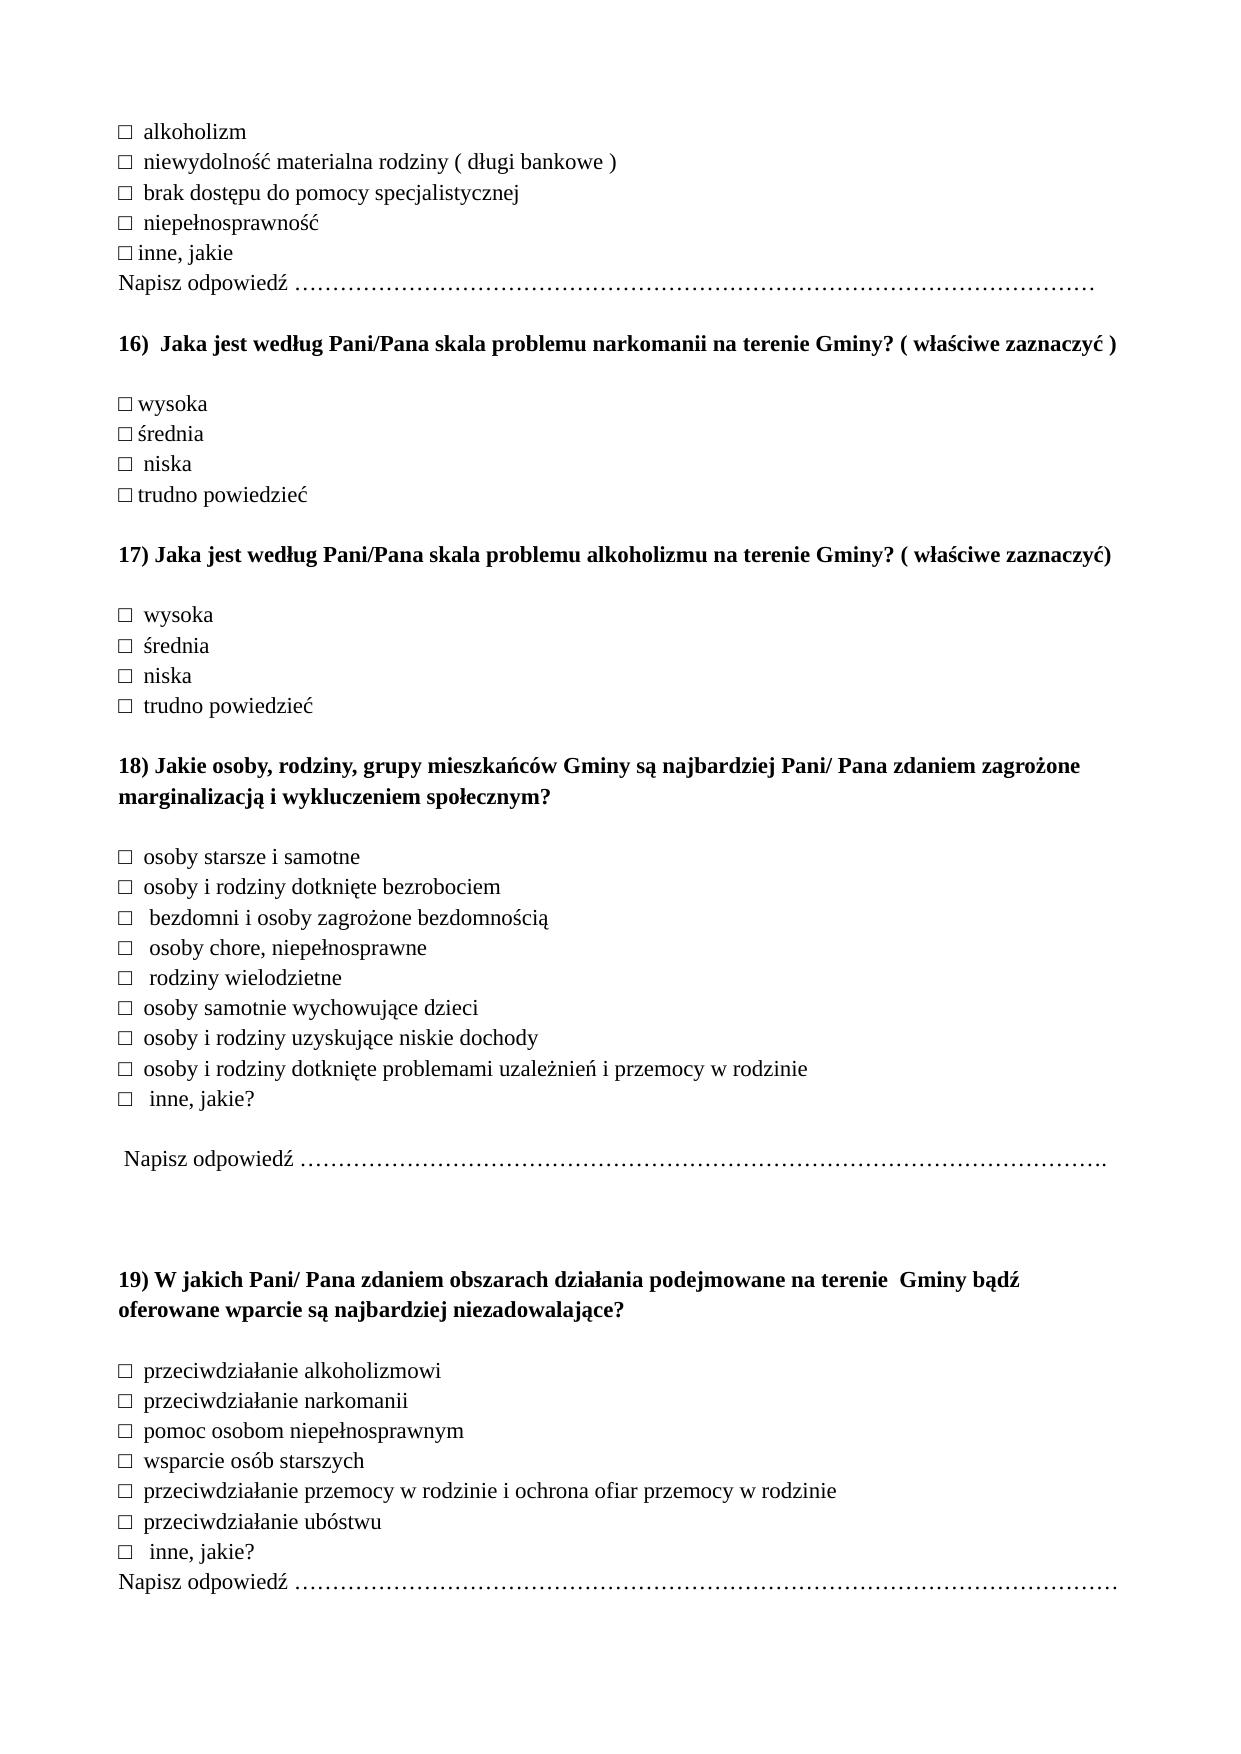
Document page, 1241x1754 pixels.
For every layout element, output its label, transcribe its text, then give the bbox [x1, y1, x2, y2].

text □ trudno powiedzieć [118, 692, 1122, 718]
text □ wsparcie osób starszych [118, 1447, 1122, 1474]
text □ niewydolność materialna rodziny ( długi bankowe ) [118, 148, 1122, 175]
text □ przeciwdziałanie ubóstwu [118, 1508, 1122, 1534]
text □ inne, jakie? [118, 1538, 1122, 1564]
text 16) Jaka jest według Pani/Pana skala problemu narkomanii na terenie Gminy? ( właściwe zaznaczyć ) [118, 329, 1122, 356]
text □ osoby chore, niepełnosprawne [118, 934, 1122, 960]
text □ inne, jakie? [118, 1085, 1122, 1111]
text □ wysoka [118, 601, 1122, 628]
text □ niska [118, 662, 1122, 688]
text □ inne, jakie [118, 239, 1122, 265]
text Napisz odpowiedź …………………………………………………………………………………………… [118, 269, 1122, 296]
text □ brak dostępu do pomocy specjalistycznej [118, 178, 1122, 205]
text □ osoby starsze i samotne [118, 843, 1122, 869]
text □ bezdomni i osoby zagrożone bezdomnością [118, 903, 1122, 930]
text □ wysoka [118, 390, 1122, 416]
text □ osoby i rodziny dotknięte problemami uzależnień i przemocy w rodzinie [118, 1054, 1122, 1081]
text □ niska [118, 450, 1122, 477]
text □ średnia [118, 420, 1122, 447]
text □ osoby samotnie wychowujące dzieci [118, 994, 1122, 1021]
text □ trudno powiedzieć [118, 481, 1122, 507]
text □ osoby i rodziny uzyskujące niskie dochody [118, 1024, 1122, 1051]
text □ przeciwdziałanie alkoholizmowi [118, 1357, 1122, 1383]
text □ niepełnosprawność [118, 209, 1122, 235]
text 19) W jakich Pani/ Pana zdaniem obszarach działania podejmowane na terenie Gminy bądź oferowane wparcie są najbardziej niezadowalające? [118, 1266, 1122, 1323]
text □ osoby i rodziny dotknięte bezrobociem [118, 873, 1122, 900]
text □ rodziny wielodzietne [118, 964, 1122, 990]
text □ średnia [118, 632, 1122, 658]
text □ przeciwdziałanie przemocy w rodzinie i ochrona ofiar przemocy w rodzinie [118, 1477, 1122, 1504]
text Napisz odpowiedź ……………………………………………………………………………………………… [118, 1568, 1122, 1594]
text □ przeciwdziałanie narkomanii [118, 1387, 1122, 1413]
text 18) Jakie osoby, rodziny, grupy mieszkańców Gminy są najbardziej Pani/ Pana zdaniem zagrożone marginalizacją i wykluczeniem społecznym? [118, 752, 1122, 809]
text □ alkoholizm [118, 118, 1122, 144]
text 17) Jaka jest według Pani/Pana skala problemu alkoholizmu na terenie Gminy? ( właściwe zaznaczyć) [118, 541, 1122, 567]
text □ pomoc osobom niepełnosprawnym [118, 1417, 1122, 1443]
text Napisz odpowiedź ……………………………………………………………………………………………. [118, 1145, 1122, 1172]
